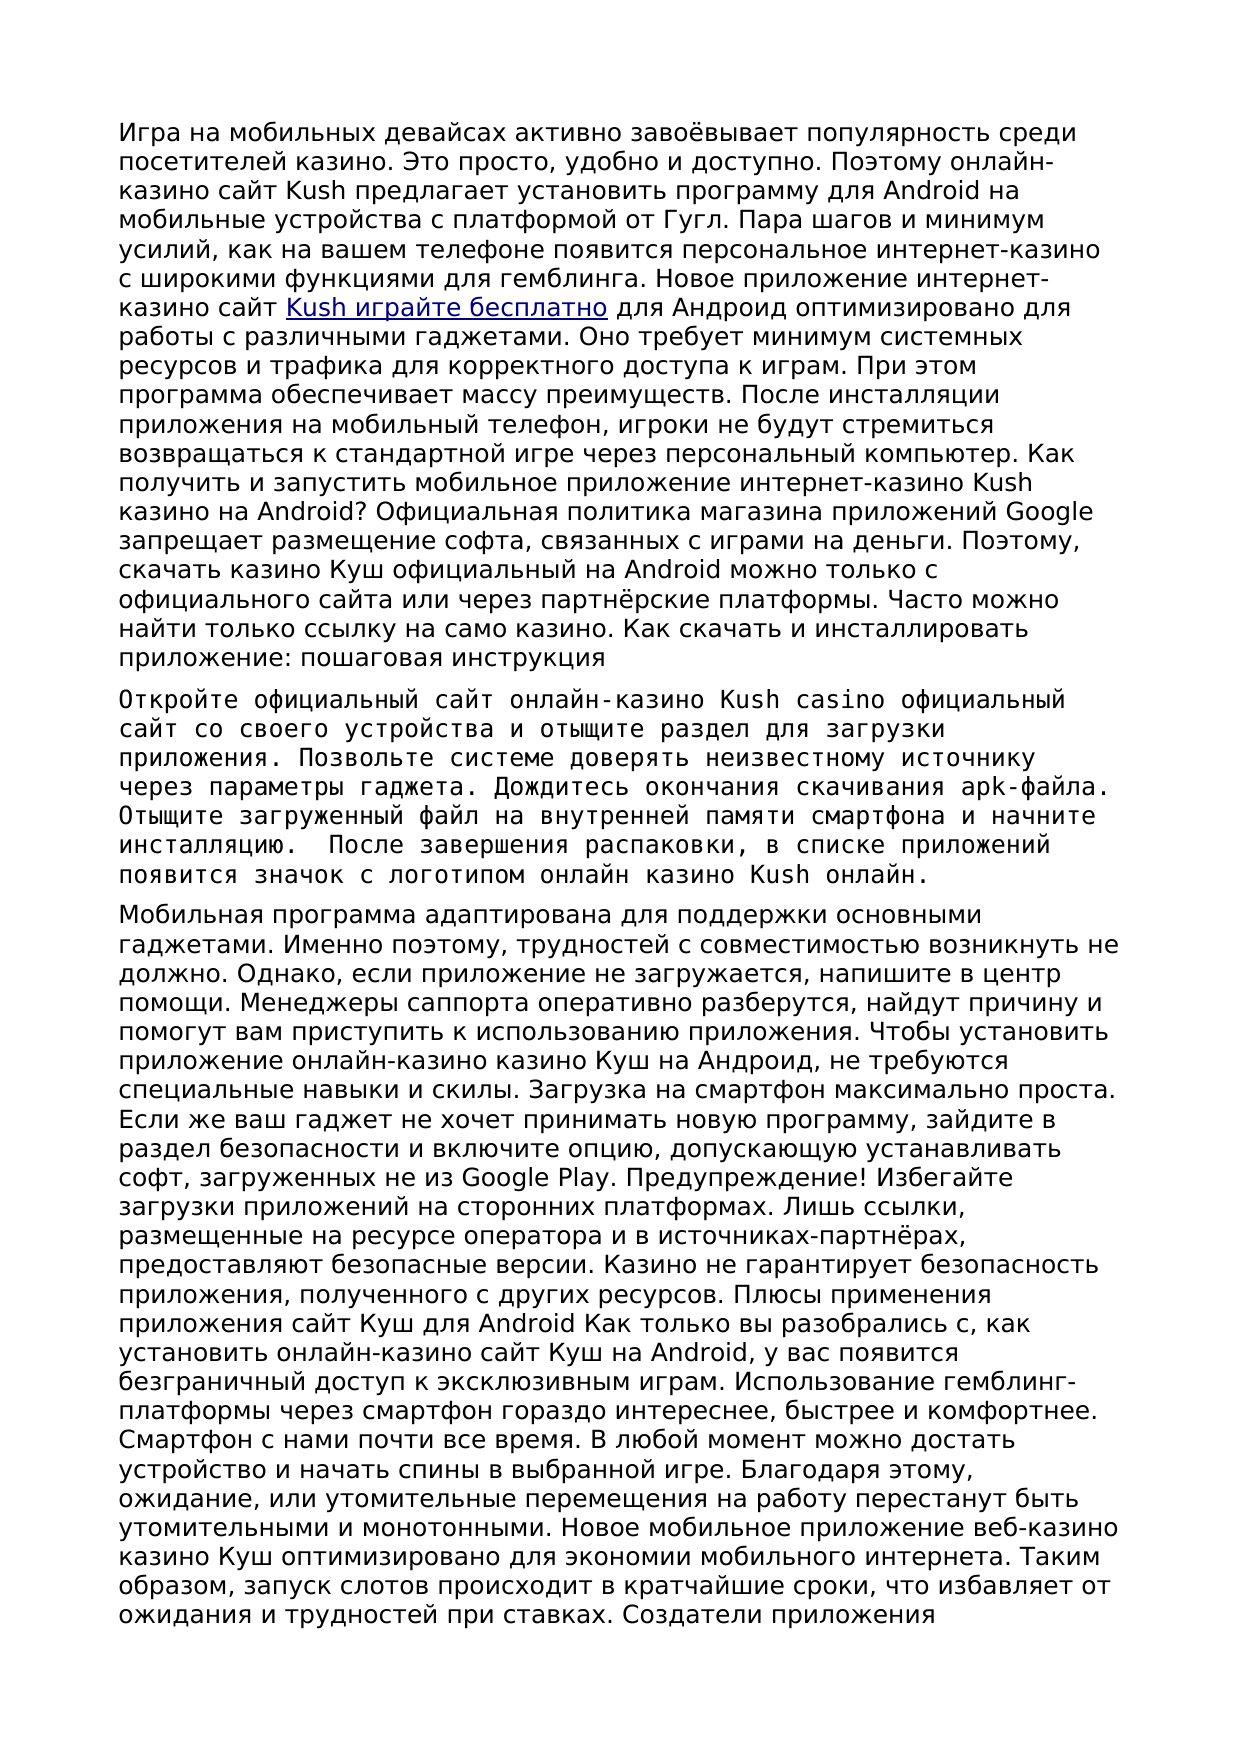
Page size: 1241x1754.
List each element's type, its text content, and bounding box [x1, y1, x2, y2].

text Откройте официальный сайт онлайн-казино Kush casino официальный сайт со своего устройства и отыщите раздел для загрузки приложения. Позвольте системе доверять неизвестному источнику через параметры гаджета. Дождитесь окончания скачивания apk-файла. Отыщите загруженный файл на внутренней памяти смартфона и начните инсталляцию. После завершения распаковки, в списке приложений появится значок с логотипом онлайн казино Kush онлайн. [118, 685, 1122, 889]
text Игра на мобильных девайсах активно завоёвывает популярность среди посетителей казино. Это просто, удобно и доступно. Поэтому онлайн-казино сайт Kush предлагает установить программу для Android на мобильные устройства с платформой от Гугл. Пара шагов и минимум усилий, как на вашем телефоне появится персональное интернет-казино с широкими функциями для гемблинга. Новое приложение интернет-казино сайт Kush играйте бесплатно для Андроид оптимизировано для работы с различными гаджетами. Оно требует минимум системных ресурсов и трафика для корректного доступа к играм. При этом программа обеспечивает массу преимуществ. После инсталляции приложения на мобильный телефон, игроки не будут стремиться возвращаться к стандартной игре через персональный компьютер. Как получить и запустить мобильное приложение интернет-казино Kush казино на Android? Официальная политика магазина приложений Google запрещает размещение софта, связанных с играми на деньги. Поэтому, скачать казино Куш официальный на Android можно только с официального сайта или через партнёрские платформы. Часто можно найти только ссылку на само казино. Как скачать и инсталлировать приложение: пошаговая инструкция [118, 118, 1122, 672]
text Мобильная программа адаптирована для поддержки основными гаджетами. Именно поэтому, трудностей с совместимостью возникнуть не должно. Однако, если приложение не загружается, напишите в центр помощи. Менеджеры саппорта оперативно разберутся, найдут причину и помогут вам приступить к использованию приложения. Чтобы установить приложение онлайн-казино казино Куш на Андроид, не требуются специальные навыки и скилы. Загрузка на смартфон максимально проста. Если же ваш гаджет не хочет принимать новую программу, зайдите в раздел безопасности и включите опцию, допускающую устанавливать софт, загруженных не из Google Play. Предупреждение! Избегайте загрузки приложений на сторонних платформах. Лишь ссылки, размещенные на ресурсе оператора и в источниках-партнёрах, предоставляют безопасные версии. Казино не гарантирует безопасность приложения, полученного с других ресурсов. Плюсы применения приложения сайт Куш для Android Как только вы разобрались с, как установить онлайн-казино сайт Куш на Android, у вас появится безграничный доступ к эксклюзивным играм. Использование гемблинг-платформы через смартфон гораздо интереснее, быстрее и комфортнее. Смартфон с нами почти все время. В любой момент можно достать устройство и начать спины в выбранной игре. Благодаря этому, ожидание, или утомительные перемещения на работу перестанут быть утомительными и монотонными. Новое мобильное приложение веб-казино казино Куш оптимизировано для экономии мобильного интернета. Таким образом, запуск слотов происходит в кратчайшие сроки, что избавляет от ожидания и трудностей при ставках. Создатели приложения [118, 901, 1122, 1630]
